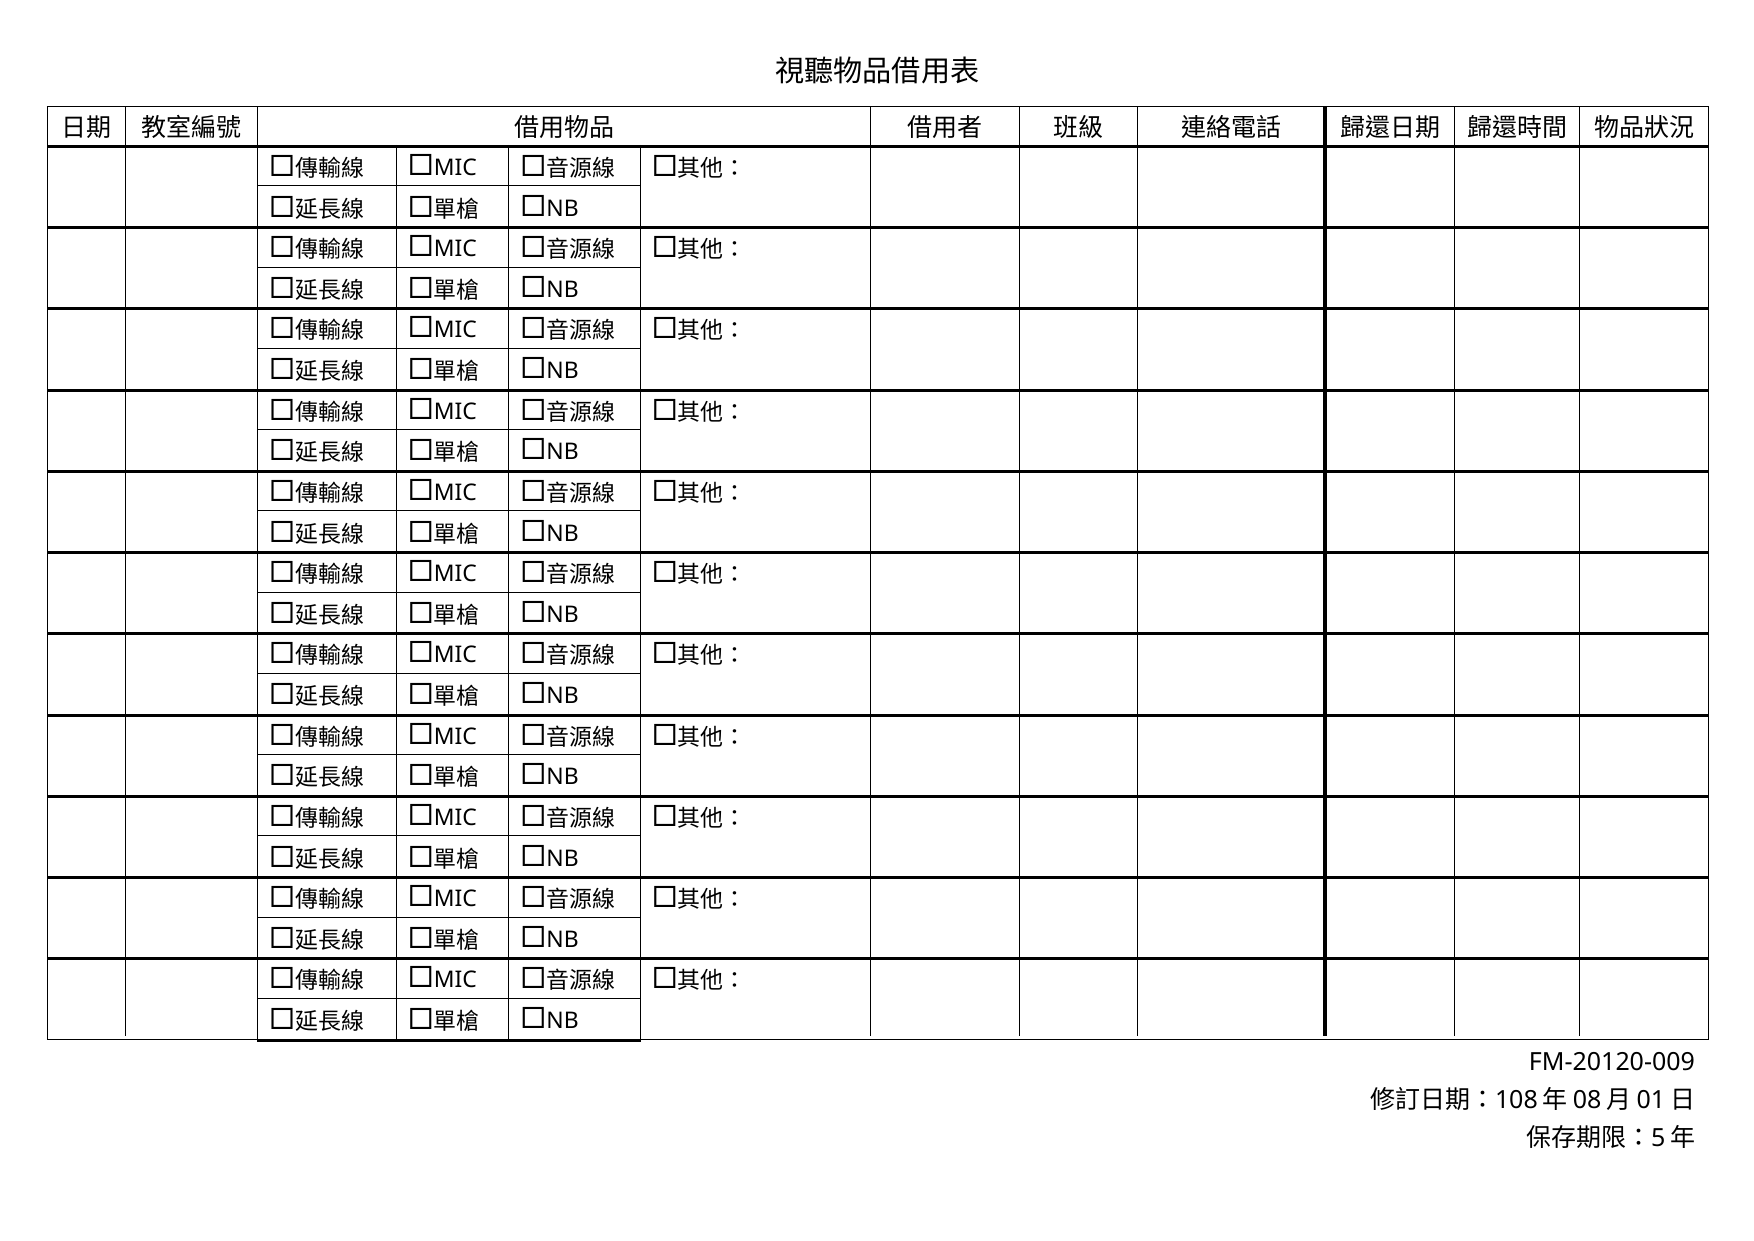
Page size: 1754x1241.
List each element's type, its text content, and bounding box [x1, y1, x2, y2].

table_cell MIC [397, 148, 508, 185]
table_cell MIC [397, 473, 508, 510]
table_cell [1580, 392, 1708, 470]
table_cell [1327, 473, 1454, 551]
table_header 歸還時間 [1455, 107, 1579, 145]
table_cell [1020, 635, 1137, 713]
table_cell 其他： [641, 554, 870, 632]
table_cell 單槍 [397, 755, 508, 795]
text 視聽物品借用表 [59, 31, 1695, 106]
table_cell [1138, 229, 1323, 307]
table_cell 傳輸線 [258, 554, 396, 592]
table_cell [871, 229, 1019, 307]
table_cell [1138, 798, 1323, 876]
text 保存期限：5年 [59, 1117, 1695, 1154]
table_cell [1138, 635, 1323, 713]
table_cell 延長線 [258, 430, 396, 470]
table_cell [48, 473, 125, 551]
table_cell [1327, 554, 1454, 632]
table_cell NB [509, 186, 640, 226]
table_cell 傳輸線 [258, 879, 396, 917]
table_cell 音源線 [509, 960, 640, 998]
table_cell [1327, 798, 1454, 876]
table_cell 其他： [641, 473, 870, 551]
table_cell MIC [397, 635, 508, 673]
table_cell NB [509, 511, 640, 551]
table_cell 音源線 [509, 473, 640, 510]
table_header 班級 [1020, 107, 1137, 145]
table_cell [48, 392, 125, 470]
table_cell [1327, 635, 1454, 713]
table_cell 延長線 [258, 186, 396, 226]
table_cell [870, 960, 1019, 1038]
table_cell 延長線 [258, 999, 396, 1038]
table_cell NB [509, 755, 640, 795]
table_cell MIC [397, 229, 508, 267]
table_cell 延長線 [258, 349, 396, 388]
table_cell [1327, 879, 1454, 957]
table_cell 單槍 [397, 186, 508, 226]
table_cell MIC [397, 879, 508, 917]
table_cell [1020, 473, 1137, 551]
table_cell [126, 392, 257, 470]
table_cell [1138, 392, 1323, 470]
table_cell [126, 798, 257, 876]
table_cell [1327, 717, 1454, 795]
table_cell 單槍 [397, 836, 508, 876]
table_cell 其他： [641, 879, 870, 957]
table_cell 音源線 [509, 717, 640, 754]
table_cell [1327, 392, 1454, 470]
table_cell [1020, 554, 1137, 632]
table_cell [1020, 879, 1137, 957]
table_cell [1580, 473, 1708, 551]
table_cell 單槍 [397, 999, 508, 1038]
table_cell MIC [397, 960, 508, 998]
table_cell [48, 960, 126, 1038]
table_cell [48, 635, 125, 713]
table_cell [871, 554, 1019, 632]
table_cell 音源線 [509, 635, 640, 673]
table_cell [126, 229, 257, 307]
table_cell [1455, 310, 1579, 388]
table_cell [126, 473, 257, 551]
table_cell NB [509, 349, 640, 388]
table_cell [48, 554, 125, 632]
table_cell [1580, 229, 1708, 307]
table_cell [871, 798, 1019, 876]
table_cell 延長線 [258, 593, 396, 632]
table_cell [1580, 148, 1708, 226]
table_cell NB [509, 268, 640, 307]
table_cell [1580, 310, 1708, 388]
table_cell 單槍 [397, 918, 508, 957]
table_cell 單槍 [397, 674, 508, 713]
table_cell 音源線 [509, 392, 640, 429]
table_cell [1020, 717, 1137, 795]
table_cell 其他： [641, 310, 870, 388]
table_header 教室編號 [126, 107, 257, 145]
table_cell 音源線 [509, 879, 640, 917]
table_cell 音源線 [509, 798, 640, 835]
table_cell [1454, 960, 1579, 1038]
table_cell 音源線 [509, 148, 640, 185]
table_cell [126, 554, 257, 632]
table_cell [48, 879, 125, 957]
table_cell [48, 229, 125, 307]
table_cell [1455, 635, 1579, 713]
table_header 日期 [48, 107, 125, 145]
table_cell [1138, 310, 1323, 388]
table_cell [871, 310, 1019, 388]
table_cell 其他： [641, 229, 870, 307]
table_cell 其他： [641, 635, 870, 713]
table_cell [1325, 960, 1454, 1038]
table_cell [1138, 148, 1323, 226]
table_cell 其他： [641, 960, 870, 1038]
table_cell 傳輸線 [258, 717, 396, 754]
table_cell [1020, 229, 1137, 307]
table_header 連絡電話 [1138, 107, 1323, 145]
table_header 借用物品 [258, 107, 870, 145]
table_cell 延長線 [258, 674, 396, 713]
table_cell [126, 960, 257, 1038]
table_cell NB [509, 999, 640, 1038]
table_cell 延長線 [258, 511, 396, 551]
table_cell NB [509, 593, 640, 632]
table_cell [871, 879, 1019, 957]
table_header 歸還日期 [1327, 107, 1454, 145]
table_cell [1579, 960, 1708, 1038]
table_header 物品狀況 [1580, 107, 1708, 145]
table_cell 傳輸線 [258, 473, 396, 510]
text FM-20120-009 [59, 1042, 1695, 1079]
table_cell [48, 798, 125, 876]
table_cell [1580, 798, 1708, 876]
table_cell 音源線 [509, 554, 640, 592]
table_cell [1580, 554, 1708, 632]
table_header 借用者 [871, 107, 1019, 145]
table_cell [1455, 229, 1579, 307]
table_cell MIC [397, 798, 508, 835]
table_cell [1580, 879, 1708, 957]
table_cell 單槍 [397, 511, 508, 551]
table_cell [1020, 392, 1137, 470]
table_cell 單槍 [397, 349, 508, 388]
table_cell 延長線 [258, 836, 396, 876]
table_cell NB [509, 674, 640, 713]
table_cell [126, 879, 257, 957]
table_cell [1580, 635, 1708, 713]
table_cell [1019, 960, 1137, 1038]
table_cell [48, 310, 125, 388]
table_cell 傳輸線 [258, 392, 396, 429]
table_cell [1138, 879, 1323, 957]
table_cell 傳輸線 [258, 310, 396, 348]
table_cell [126, 148, 257, 226]
table_cell 傳輸線 [258, 148, 396, 185]
table_cell [126, 717, 257, 795]
table_cell [1455, 554, 1579, 632]
table_cell 傳輸線 [258, 960, 396, 998]
table_cell [871, 717, 1019, 795]
table_cell MIC [397, 392, 508, 429]
table_cell 單槍 [397, 593, 508, 632]
table_cell MIC [397, 310, 508, 348]
table_cell NB [509, 430, 640, 470]
table_cell [1455, 148, 1579, 226]
table_cell [1138, 960, 1325, 1038]
table_cell 延長線 [258, 755, 396, 795]
table_cell [1327, 310, 1454, 388]
table_cell [1138, 554, 1323, 632]
table_cell 音源線 [509, 229, 640, 267]
table_cell [1455, 798, 1579, 876]
table_cell 單槍 [397, 268, 508, 307]
table_cell 單槍 [397, 430, 508, 470]
table_cell 延長線 [258, 268, 396, 307]
table_cell [1020, 310, 1137, 388]
table_cell [1138, 473, 1323, 551]
table_cell [1455, 879, 1579, 957]
table_cell [1455, 473, 1579, 551]
table_cell NB [509, 918, 640, 957]
text 修訂日期：108年08月01日 [59, 1079, 1695, 1117]
table_cell 其他： [641, 717, 870, 795]
table_cell [871, 473, 1019, 551]
table_cell [1327, 229, 1454, 307]
table_cell [871, 635, 1019, 713]
table_cell 其他： [641, 392, 870, 470]
table_cell 音源線 [509, 310, 640, 348]
table_cell [871, 148, 1019, 226]
table_cell [871, 392, 1019, 470]
table_cell NB [509, 836, 640, 876]
table_cell 其他： [641, 798, 870, 876]
table_cell 傳輸線 [258, 798, 396, 835]
table_cell [1580, 717, 1708, 795]
table_cell [1327, 148, 1454, 226]
table_cell 傳輸線 [258, 229, 396, 267]
table_cell [48, 148, 125, 226]
table_cell MIC [397, 554, 508, 592]
table_cell [1455, 717, 1579, 795]
table_cell [1020, 148, 1137, 226]
table_cell 傳輸線 [258, 635, 396, 673]
table_cell [1020, 798, 1137, 876]
table_cell 其他： [641, 148, 870, 226]
table_cell 延長線 [258, 918, 396, 957]
table_cell MIC [397, 717, 508, 754]
table_cell [126, 635, 257, 713]
table_cell [1455, 392, 1579, 470]
table_cell [48, 717, 125, 795]
table_cell [126, 310, 257, 388]
table_cell [1138, 717, 1323, 795]
